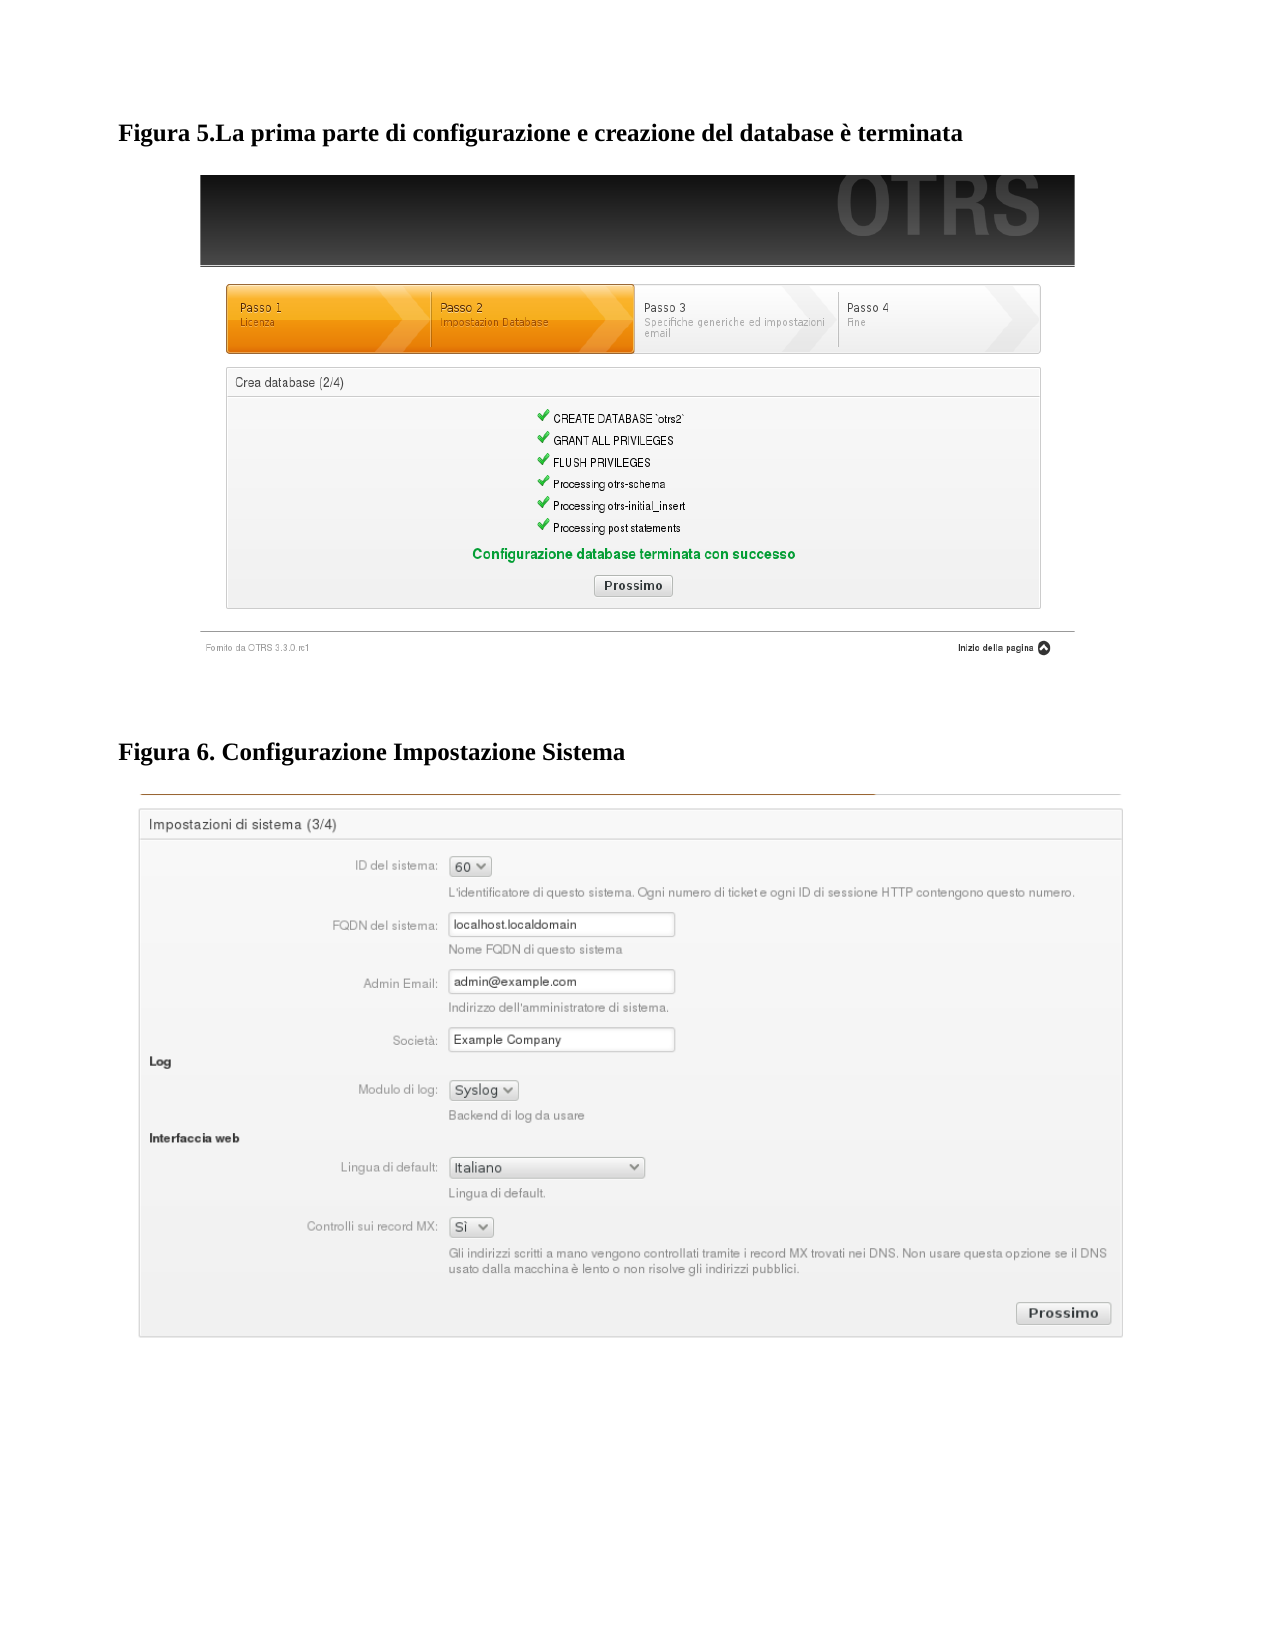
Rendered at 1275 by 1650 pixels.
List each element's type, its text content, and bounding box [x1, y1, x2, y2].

text Figura 6. Configurazione Impostazione Sistema [118, 737, 1157, 766]
picture [200, 175, 1075, 709]
text Figura 5.La prima parte di configurazione e creazione del database è terminata [118, 118, 1157, 147]
picture [118, 794, 1157, 1353]
